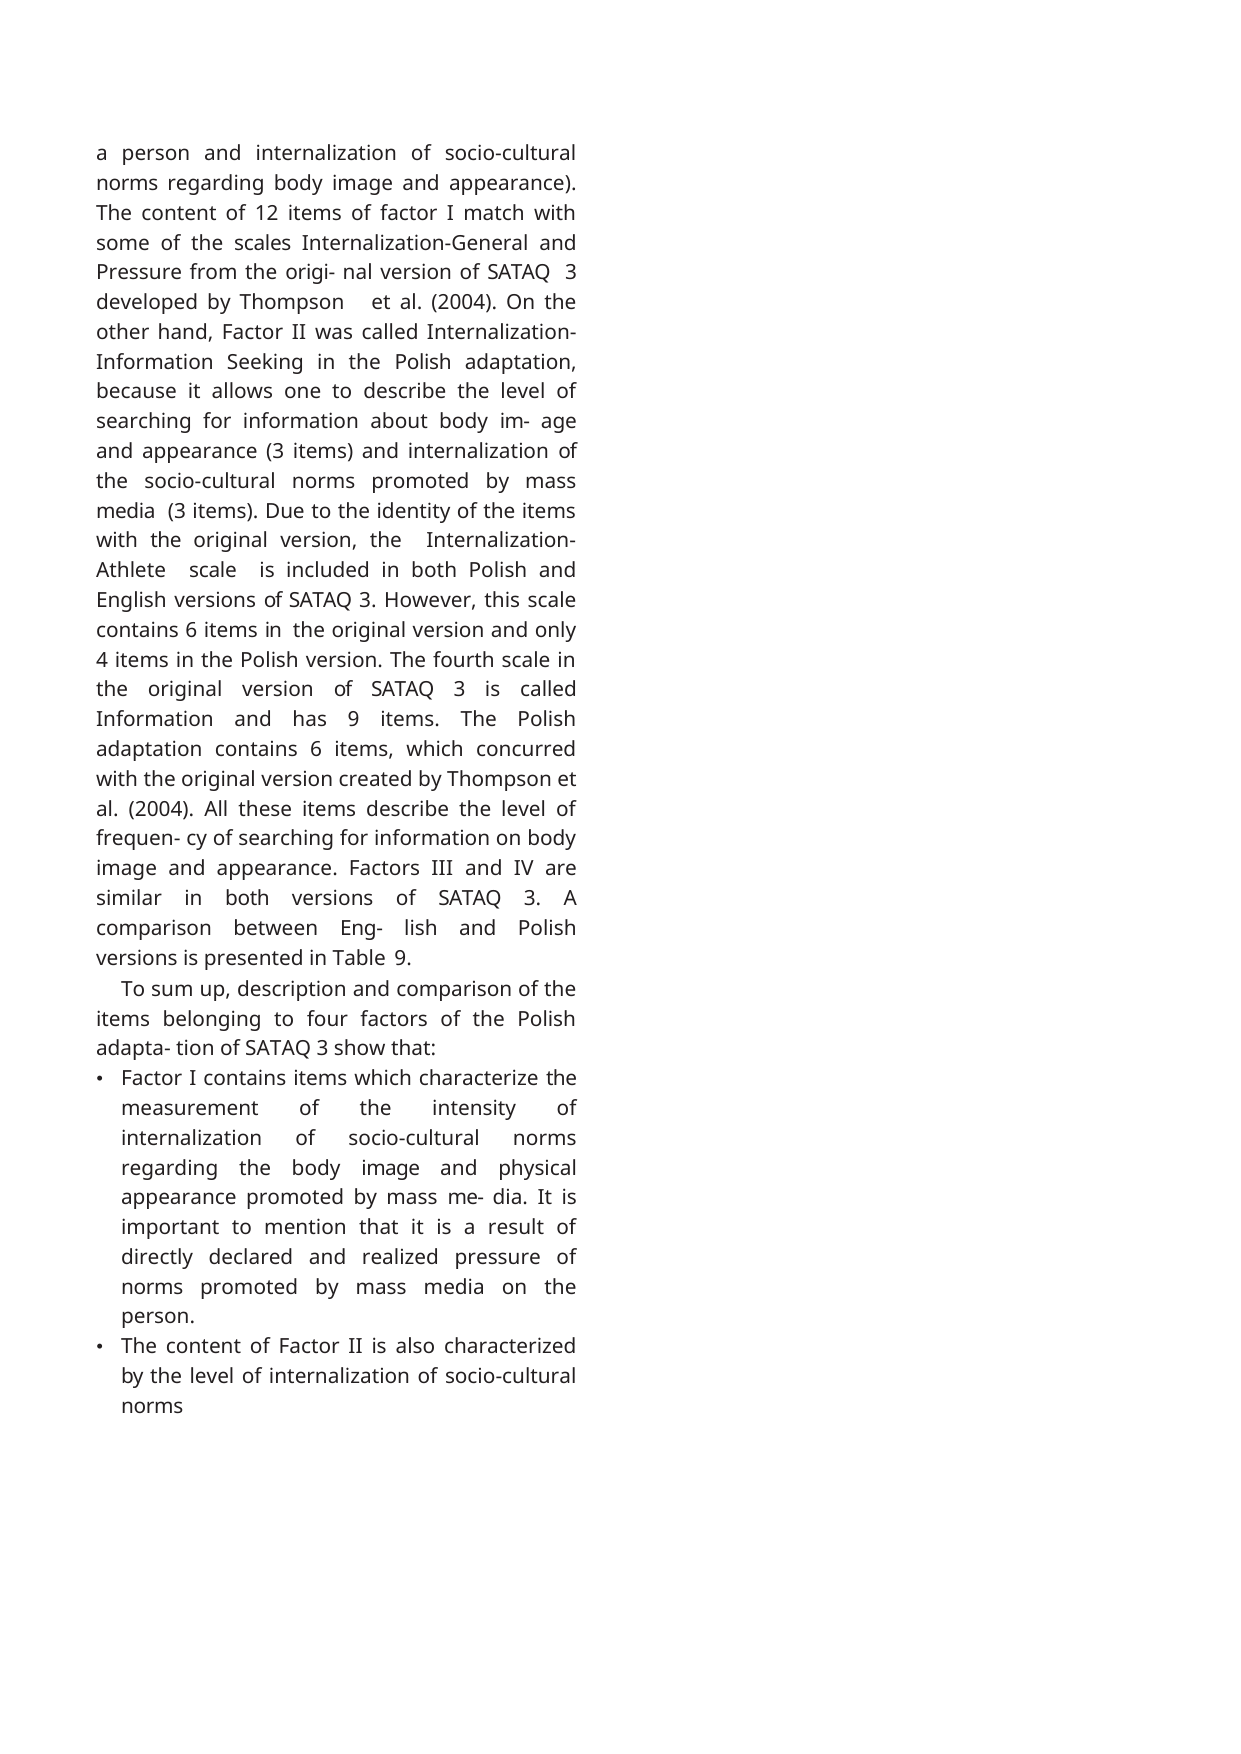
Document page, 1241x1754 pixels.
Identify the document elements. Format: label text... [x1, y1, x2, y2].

list The content of Factor II is also characterized by the level of internalization of socio-cultural norms [96, 1331, 577, 1419]
text To sum up, description and comparison of the items belonging to four factors of the Polish adapta- tion of SATAQ 3 show that: [96, 974, 577, 1062]
list Factor I contains items which characterize the measurement of the intensity of internalization of socio-cultural norms regarding the body image and physical appearance promoted by mass me- dia. It is important to mention that it is a result of directly declared and realized pressure of norms promoted by mass media on the person. [96, 1063, 577, 1330]
text a person and internalization of socio-cultural norms regarding body image and appearance). The content of 12 items of factor I match with some of the scales Internalization-General and Pressure from the origi- nal version of SATAQ 3 developed by Thompson et al. (2004). On the other hand, Factor II was called Internalization-Information Seeking in the Polish adaptation, because it allows one to describe the level of searching for information about body im- age and appearance (3 items) and internalization of the socio-cultural norms promoted by mass media (3 items). Due to the identity of the items with the original version, the Internalization-Athlete scale is included in both Polish and English versions of SATAQ 3. However, this scale contains 6 items in the original version and only 4 items in the Polish version. The fourth scale in the original version of SATAQ 3 is called Information and has 9 items. The Polish adaptation contains 6 items, which concurred with the original version created by Thompson et al. (2004). All these items describe the level of frequen- cy of searching for information on body image and appearance. Factors III and IV are similar in both versions of SATAQ 3. A comparison between Eng- lish and Polish versions is presented in Table 9. [96, 138, 577, 971]
